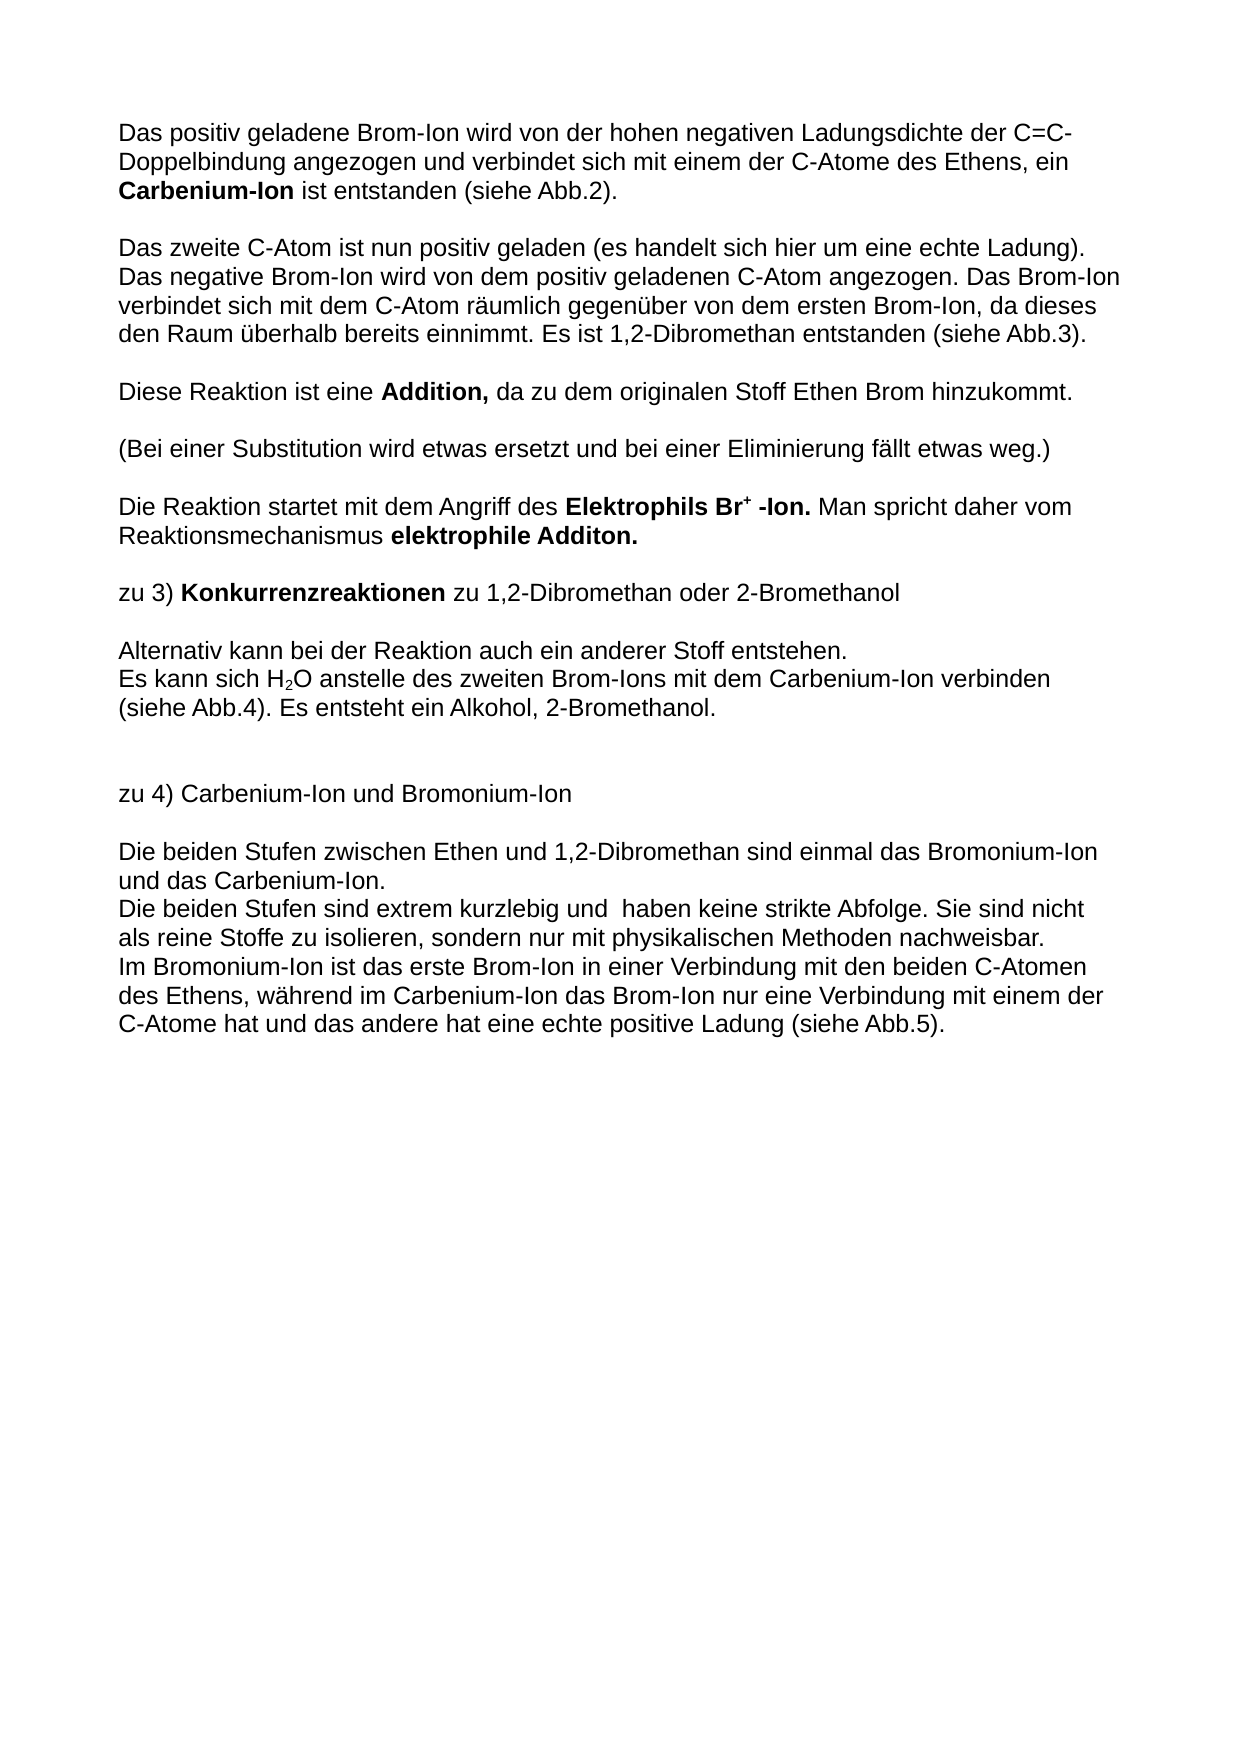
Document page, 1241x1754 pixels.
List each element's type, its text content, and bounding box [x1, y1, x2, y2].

text Diese Reaktion ist eine Addition, da zu dem originalen Stoff Ethen Brom hinzukommt. [118, 377, 1122, 406]
text Die beiden Stufen sind extrem kurzlebig und haben keine strikte Abfolge. Sie sind nicht als reine Stoffe zu isolieren, sondern nur mit physikalischen Methoden nachweisbar. [118, 894, 1122, 952]
text zu 3) Konkurrenzreaktionen zu 1,2-Dibromethan oder 2-Bromethanol [118, 578, 1122, 607]
text Es kann sich H2O anstelle des zweiten Brom-Ions mit dem Carbenium-Ion verbinden (siehe Abb.4). Es entsteht ein Alkohol, 2-Bromethanol. [118, 664, 1122, 722]
text Das positiv geladene Brom-Ion wird von der hohen negativen Ladungsdichte der C=C-Doppelbindung angezogen und verbindet sich mit einem der C-Atome des Ethens, ein Carbenium-Ion ist entstanden (siehe Abb.2). [118, 118, 1122, 204]
text Die beiden Stufen zwischen Ethen und 1,2-Dibromethan sind einmal das Bromonium-Ion und das Carbenium-Ion. [118, 837, 1122, 894]
text zu 4) Carbenium-Ion und Bromonium-Ion [118, 779, 1122, 808]
text Das zweite C-Atom ist nun positiv geladen (es handelt sich hier um eine echte Ladung). [118, 233, 1122, 262]
text (Bei einer Substitution wird etwas ersetzt und bei einer Eliminierung fällt etwas weg.) [118, 434, 1122, 463]
text Im Bromonium-Ion ist das erste Brom-Ion in einer Verbindung mit den beiden C-Atomen des Ethens, während im Carbenium-Ion das Brom-Ion nur eine Verbindung mit einem der C-Atome hat und das andere hat eine echte positive Ladung (siehe Abb.5). [118, 952, 1122, 1038]
text Alternativ kann bei der Reaktion auch ein anderer Stoff entstehen. [118, 636, 1122, 664]
text Die Reaktion startet mit dem Angriff des Elektrophils Br+ -Ion. Man spricht daher vom Reaktionsmechanismus elektrophile Additon. [118, 492, 1122, 549]
text Das negative Brom-Ion wird von dem positiv geladenen C-Atom angezogen. Das Brom-Ion verbindet sich mit dem C-Atom räumlich gegenüber von dem ersten Brom-Ion, da dieses den Raum überhalb bereits einnimmt. Es ist 1,2-Dibromethan entstanden (siehe Abb.3). [118, 262, 1122, 348]
